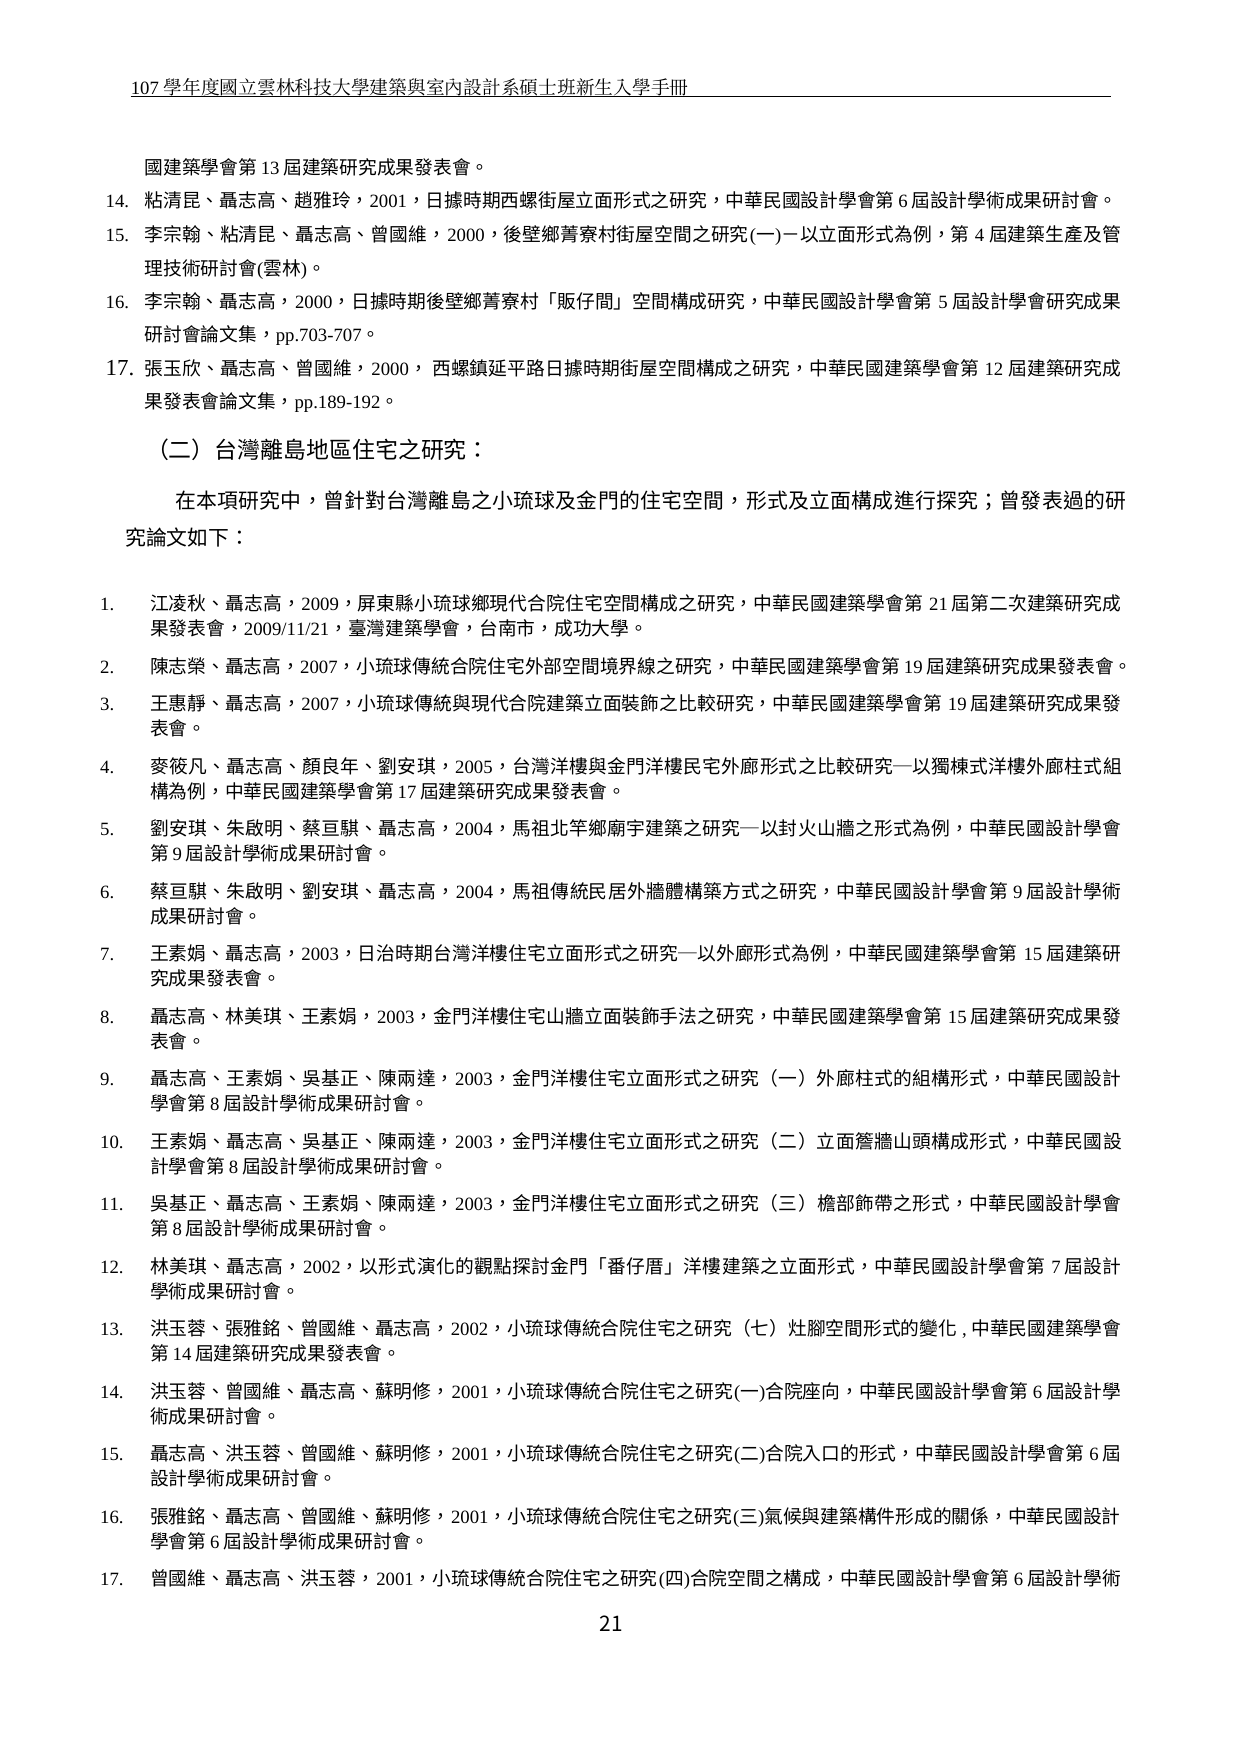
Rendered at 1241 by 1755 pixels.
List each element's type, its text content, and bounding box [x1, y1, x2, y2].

list 王素娟、聶志高、吳基正、陳兩達，2003，金門洋樓住宅立面形式之研究（二）立面簷牆山頭構成形式，中華民國設計學會第8屆設計學術成果研討會。 [100, 1128, 1122, 1178]
text （二）台灣離島地區住宅之研究： [100, 428, 1122, 466]
list 聶志高、洪玉蓉、曾國維、蘇明修，2001，小琉球傳統合院住宅之研究(二)合院入口的形式，中華民國設計學會第6屆設計學術成果研討會。 [100, 1441, 1122, 1491]
list 聶志高、王素娟、吳基正、陳兩達，2003，金門洋樓住宅立面形式之研究（一）外廊柱式的組構形式，中華民國設計學會第8屆設計學術成果研討會。 [100, 1066, 1122, 1116]
list 王素娟、聶志高，2003，日治時期台灣洋樓住宅立面形式之研究─以外廊形式為例，中華民國建築學會第15屆建築研究成果發表會。 [100, 941, 1122, 991]
list 陳志榮、聶志高，2007，小琉球傳統合院住宅外部空間境界線之研究，中華民國建築學會第19屆建築研究成果發表會。 [100, 653, 1122, 678]
list 王惠靜、聶志高，2007，小琉球傳統與現代合院建築立面裝飾之比較研究，中華民國建築學會第19屆建築研究成果發表會。 [100, 691, 1122, 741]
list 吳基正、聶志高、王素娟、陳兩達，2003，金門洋樓住宅立面形式之研究（三）檐部飾帶之形式，中華民國設計學會第8屆設計學術成果研討會。 [100, 1191, 1122, 1241]
list 粘清昆、聶志高、趙雅玲，2001，日據時期西螺街屋立面形式之研究，中華民國設計學會第6屆設計學術成果研討會。 [105, 181, 1122, 214]
list 江凌秋、聶志高，2009，屏東縣小琉球鄉現代合院住宅空間構成之研究，中華民國建築學會第21屆第二次建築研究成果發表會，2009/11/21，臺灣建築學會，台南市，成功大學。 [100, 591, 1122, 641]
list 蔡亘騏、朱啟明、劉安琪、聶志高，2004，馬祖傳統民居外牆體構築方式之研究，中華民國設計學會第9屆設計學術成果研討會。 [100, 878, 1122, 928]
list 林美琪、聶志高，2002，以形式演化的觀點探討金門「番仔厝」洋樓建築之立面形式，中華民國設計學會第7屆設計學術成果研討會。 [100, 1253, 1122, 1303]
list 麥筱凡、聶志高、顏良年、劉安琪，2005，台灣洋樓與金門洋樓民宅外廊形式之比較研究─以獨棟式洋樓外廊柱式組構為例，中華民國建築學會第17屆建築研究成果發表會。 [100, 753, 1122, 803]
list 李宗翰、聶志高，2000，日據時期後壁鄉菁寮村「販仔間」空間構成研究，中華民國設計學會第5 屆設計學會研究成果研討會論文集，pp.703-707。 [105, 282, 1122, 348]
list 張雅銘、聶志高、曾國維、蘇明修，2001，小琉球傳統合院住宅之研究(三)氣候與建築構件形成的關係，中華民國設計學會第6屆設計學術成果研討會。 [100, 1503, 1122, 1553]
list 曾國維、聶志高、洪玉蓉，2001，小琉球傳統合院住宅之研究(四)合院空間之構成，中華民國設計學會第6屆設計學術 [100, 1566, 1122, 1591]
list 聶志高、林美琪、王素娟，2003，金門洋樓住宅山牆立面裝飾手法之研究，中華民國建築學會第15屆建築研究成果發表會。 [100, 1003, 1122, 1053]
list 劉安琪、朱啟明、蔡亘騏、聶志高，2004，馬祖北竿鄉廟宇建築之研究─以封火山牆之形式為例，中華民國設計學會第9屆設計學術成果研討會。 [100, 816, 1122, 866]
list 李宗翰、粘清昆、聶志高、曾國維，2000，後壁鄉菁寮村街屋空間之研究(一)－以立面形式為例，第 4 屆建築生產及管理技術研討會(雲林)。 [105, 215, 1122, 282]
list 張玉欣、聶志高、曾國維，2000， 西螺鎮延平路日據時期街屋空間構成之研究，中華民國建築學會第12 屆建築研究成果發表會論文集，pp.189-192。 [105, 349, 1122, 416]
list 洪玉蓉、張雅銘、曾國維、聶志高，2002，小琉球傳統合院住宅之研究（七）灶腳空間形式的變化 , 中華民國建築學會第14屆建築研究成果發表會。 [100, 1316, 1122, 1366]
list 國建築學會第13屆建築研究成果發表會。 [105, 148, 1122, 181]
list 洪玉蓉、曾國維、聶志高、蘇明修，2001，小琉球傳統合院住宅之研究(一)合院座向，中華民國設計學會第6屆設計學術成果研討會。 [100, 1378, 1122, 1428]
text 在本項研究中，曾針對台灣離島之小琉球及金門的住宅空間，形式及立面構成進行探究；曾發表過的研究論文如下： [125, 478, 1130, 553]
